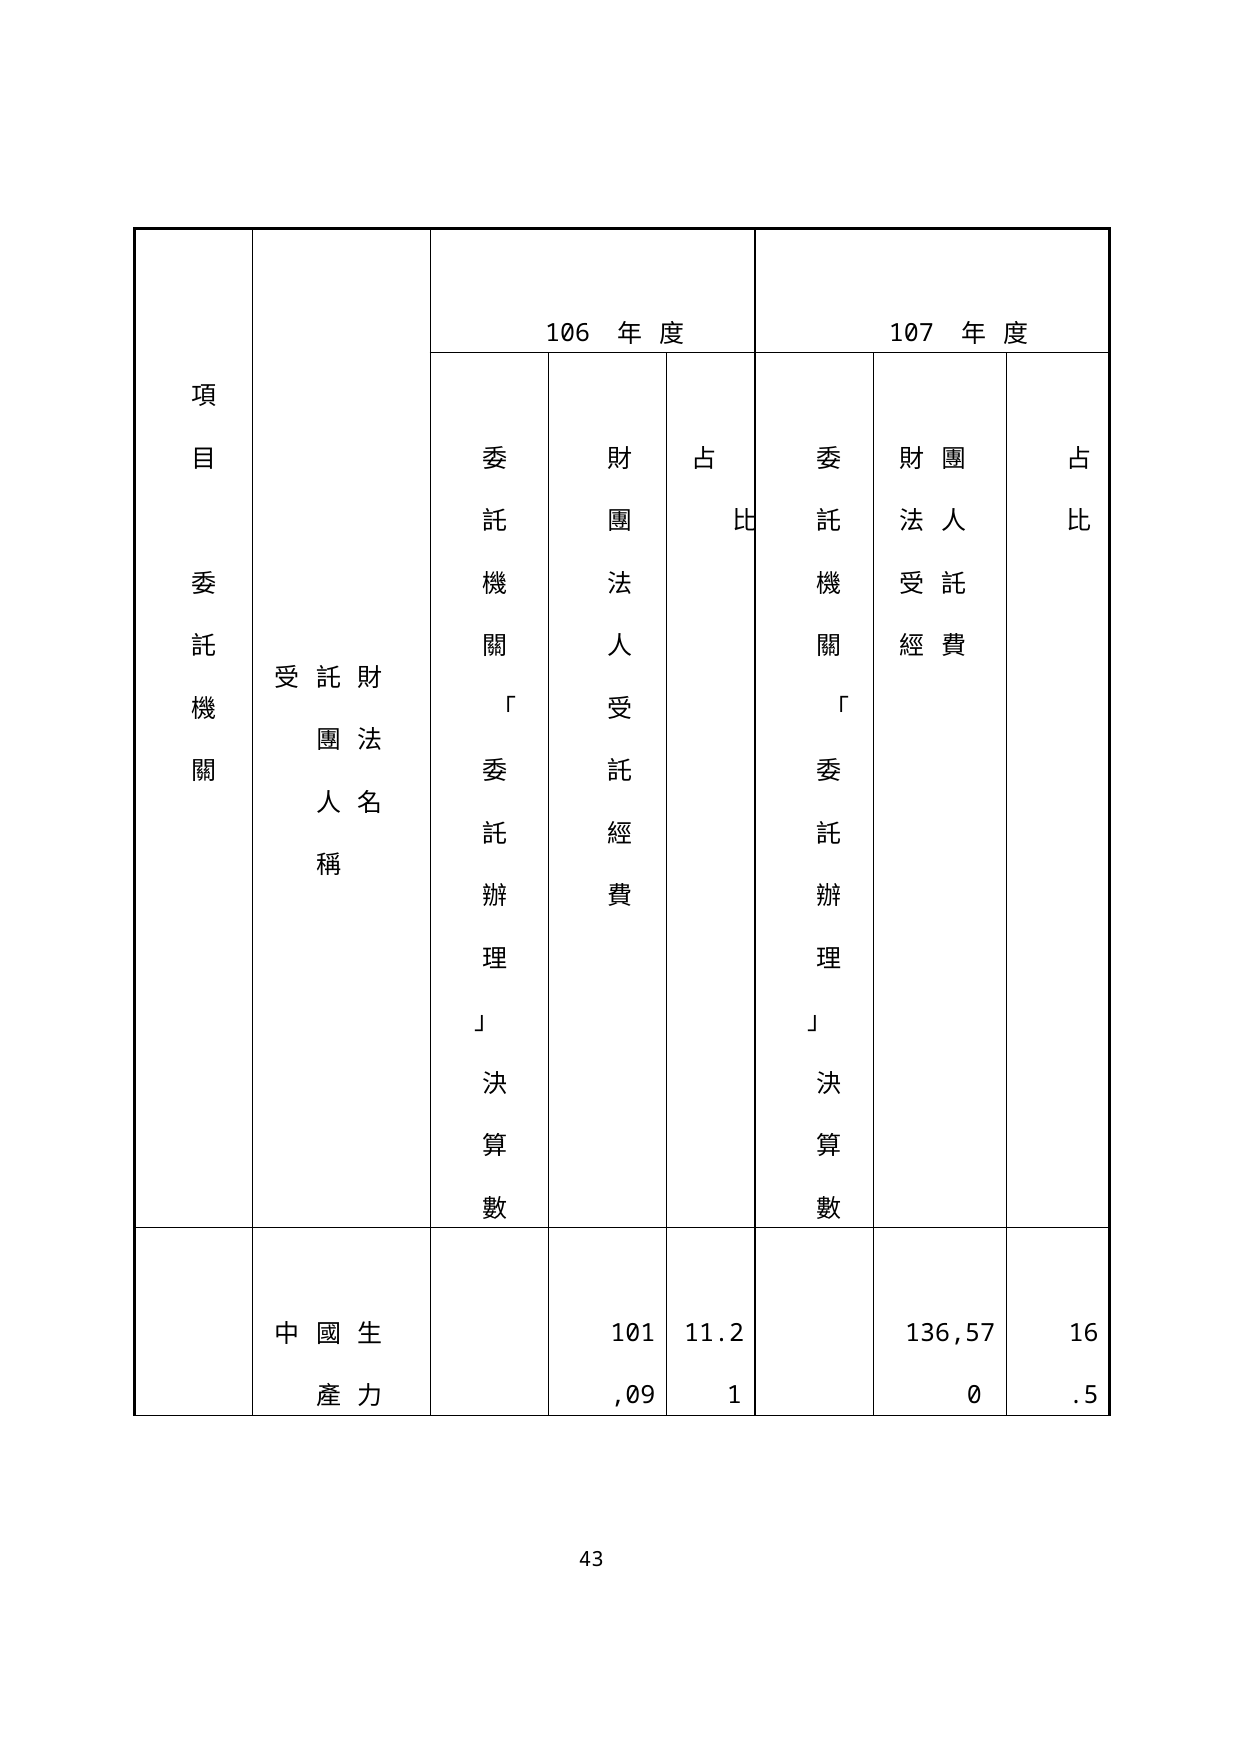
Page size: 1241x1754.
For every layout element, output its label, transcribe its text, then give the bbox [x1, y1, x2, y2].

table_header 受託財團法人名稱 [253, 230, 430, 1227]
table_cell 委託機關「委託辦理」決算數 [431, 353, 548, 1227]
table_header 項目 委託 機關 [136, 230, 252, 1227]
table_cell [136, 1228, 252, 1415]
table_cell 11.21 [667, 1228, 754, 1415]
table_cell 占比 [1007, 353, 1108, 1227]
table_cell 101,09 [549, 1228, 666, 1415]
table_cell 136,570 [874, 1228, 1006, 1415]
table_cell [756, 1228, 873, 1415]
table_header 106年度 [431, 230, 754, 352]
table_cell 財團法人受託經費 [549, 353, 666, 1227]
table_header 107年度 [756, 230, 1108, 352]
table_cell 中國生產力 [253, 1228, 430, 1415]
table_cell [431, 1228, 548, 1415]
table_cell 委託機關「委託辦理」決算數 [756, 353, 873, 1227]
table_cell 16.5 [1007, 1228, 1108, 1415]
table_cell 財團法人受託經費 [874, 353, 1006, 1227]
table_cell 占比 [667, 353, 754, 1227]
